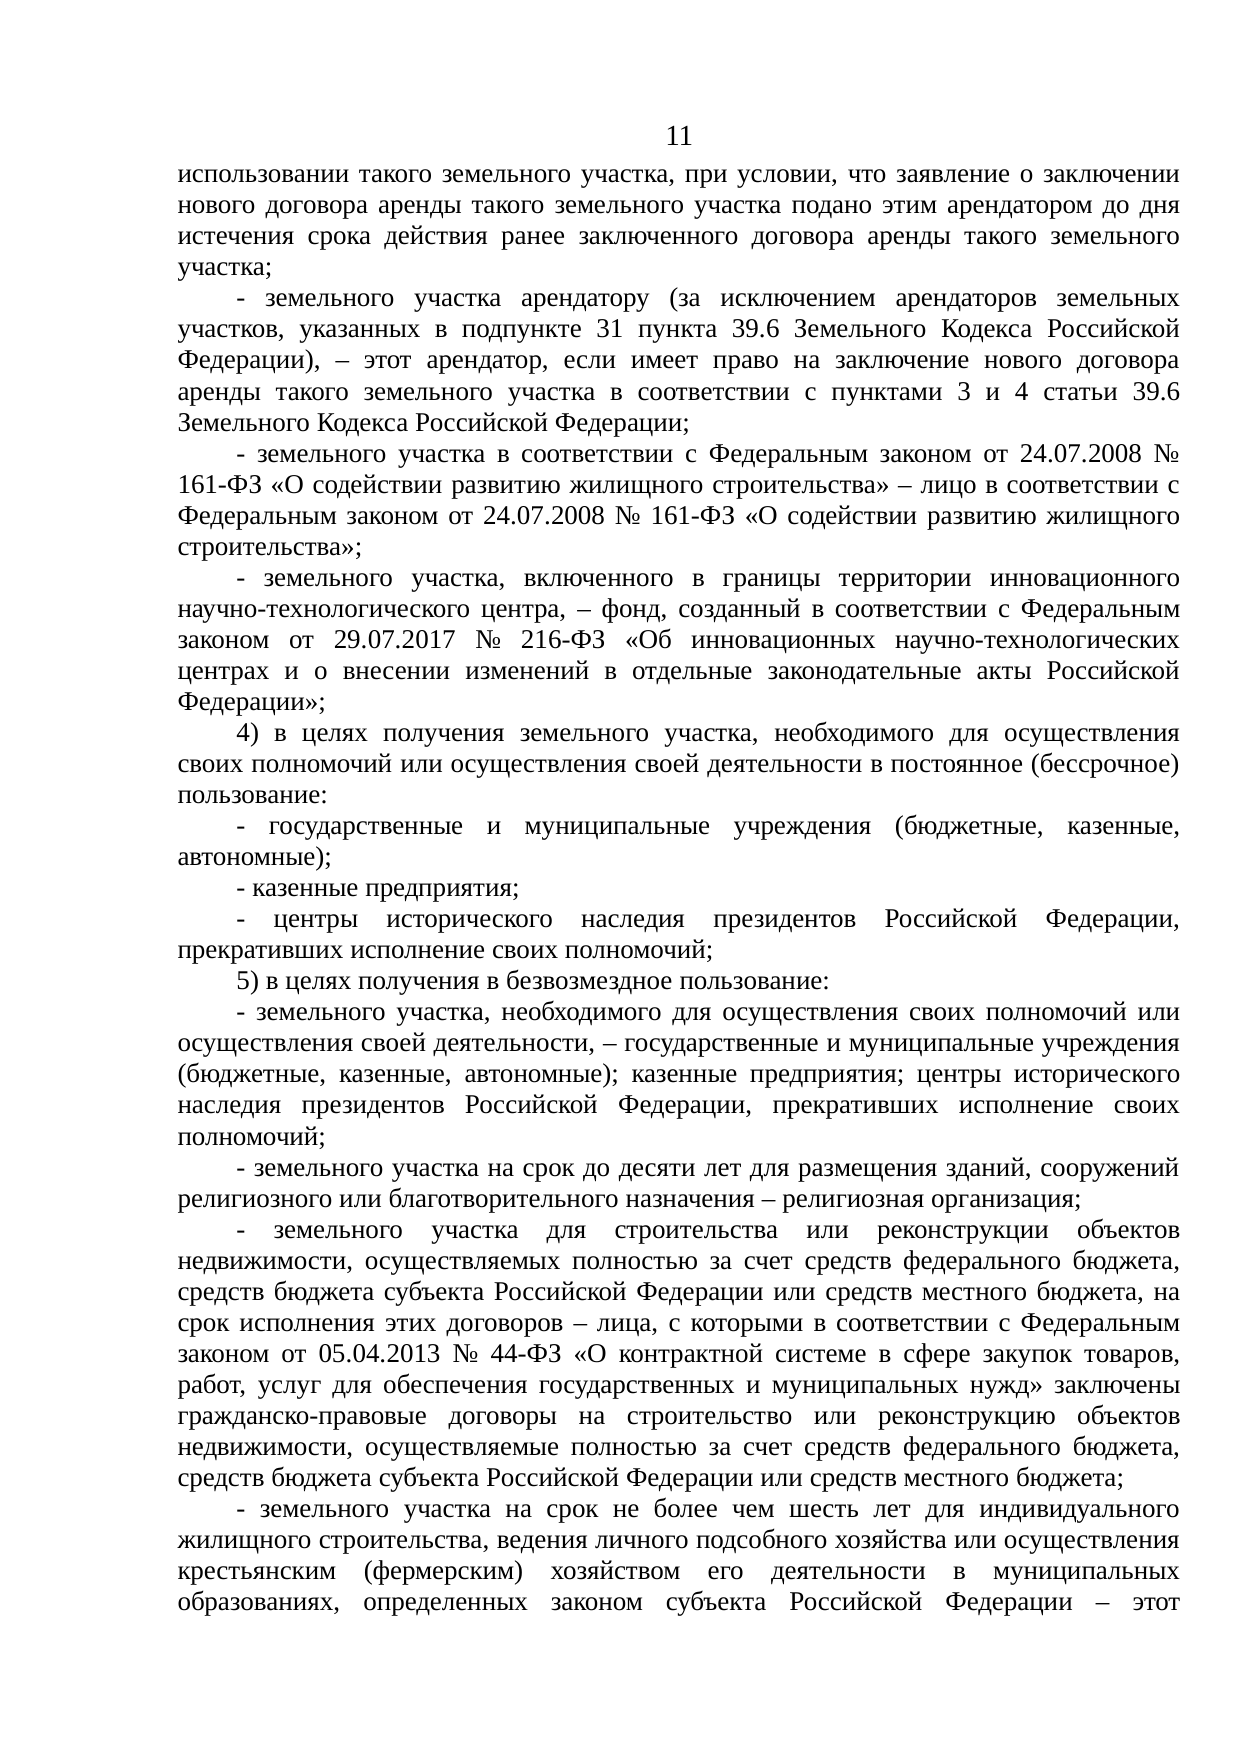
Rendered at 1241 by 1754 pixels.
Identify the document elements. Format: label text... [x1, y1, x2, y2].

text 5) в целях получения в безвозмездное пользование: [177, 965, 1181, 996]
text - земельного участка в соответствии с Федеральным законом от 24.07.2008 № 161-ФЗ «О содействии развитию жилищного строительства» – лицо в соответствии с Федеральным законом от 24.07.2008 № 161-ФЗ «О содействии развитию жилищного строительства»; [177, 437, 1181, 561]
text - земельного участка на срок не более чем шесть лет для индивидуального жилищного строительства, ведения личного подсобного хозяйства или осуществления крестьянским (фермерским) хозяйством его деятельности в муниципальных образованиях, определенных законом субъекта Российской Федерации – этот [177, 1492, 1181, 1617]
text - земельного участка арендатору (за исключением арендаторов земельных участков, указанных в подпункте 31 пункта 39.6 Земельного Кодекса Российской Федерации), – этот арендатор, если имеет право на заключение нового договора аренды такого земельного участка в соответствии с пунктами 3 и 4 статьи 39.6 Земельного Кодекса Российской Федерации; [177, 282, 1181, 437]
text - центры исторического наследия президентов Российской Федерации, прекративших исполнение своих полномочий; [177, 903, 1181, 965]
text - земельного участка для строительства или реконструкции объектов недвижимости, осуществляемых полностью за счет средств федерального бюджета, средств бюджета субъекта Российской Федерации или средств местного бюджета, на срок исполнения этих договоров – лица, с которыми в соответствии с Федеральным законом от 05.04.2013 № 44-ФЗ «О контрактной системе в сфере закупок товаров, работ, услуг для обеспечения государственных и муниципальных нужд» заключены гражданско-правовые договоры на строительство или реконструкцию объектов недвижимости, осуществляемые полностью за счет средств федерального бюджета, средств бюджета субъекта Российской Федерации или средств местного бюджета; [177, 1213, 1181, 1492]
text - земельного участка, необходимого для осуществления своих полномочий или осуществления своей деятельности, – государственные и муниципальные учреждения (бюджетные, казенные, автономные); казенные предприятия; центры исторического наследия президентов Российской Федерации, прекративших исполнение своих полномочий; [177, 996, 1181, 1151]
text 4) в целях получения земельного участка, необходимого для осуществления своих полномочий или осуществления своей деятельности в постоянное (бессрочное) пользование: [177, 716, 1181, 809]
text - земельного участка на срок до десяти лет для размещения зданий, сооружений религиозного или благотворительного назначения – религиозная организация; [177, 1151, 1181, 1213]
text - земельного участка, включенного в границы территории инновационного научно-технологического центра, – фонд, созданный в соответствии с Федеральным законом от 29.07.2017 № 216-ФЗ «Об инновационных научно-технологических центрах и о внесении изменений в отдельные законодательные акты Российской Федерации»; [177, 561, 1181, 716]
text - казенные предприятия; [177, 872, 1181, 903]
text использовании такого земельного участка, при условии, что заявление о заключении нового договора аренды такого земельного участка подано этим арендатором до дня истечения срока действия ранее заключенного договора аренды такого земельного участка; [177, 158, 1181, 282]
text - государственные и муниципальные учреждения (бюджетные, казенные, автономные); [177, 809, 1181, 872]
